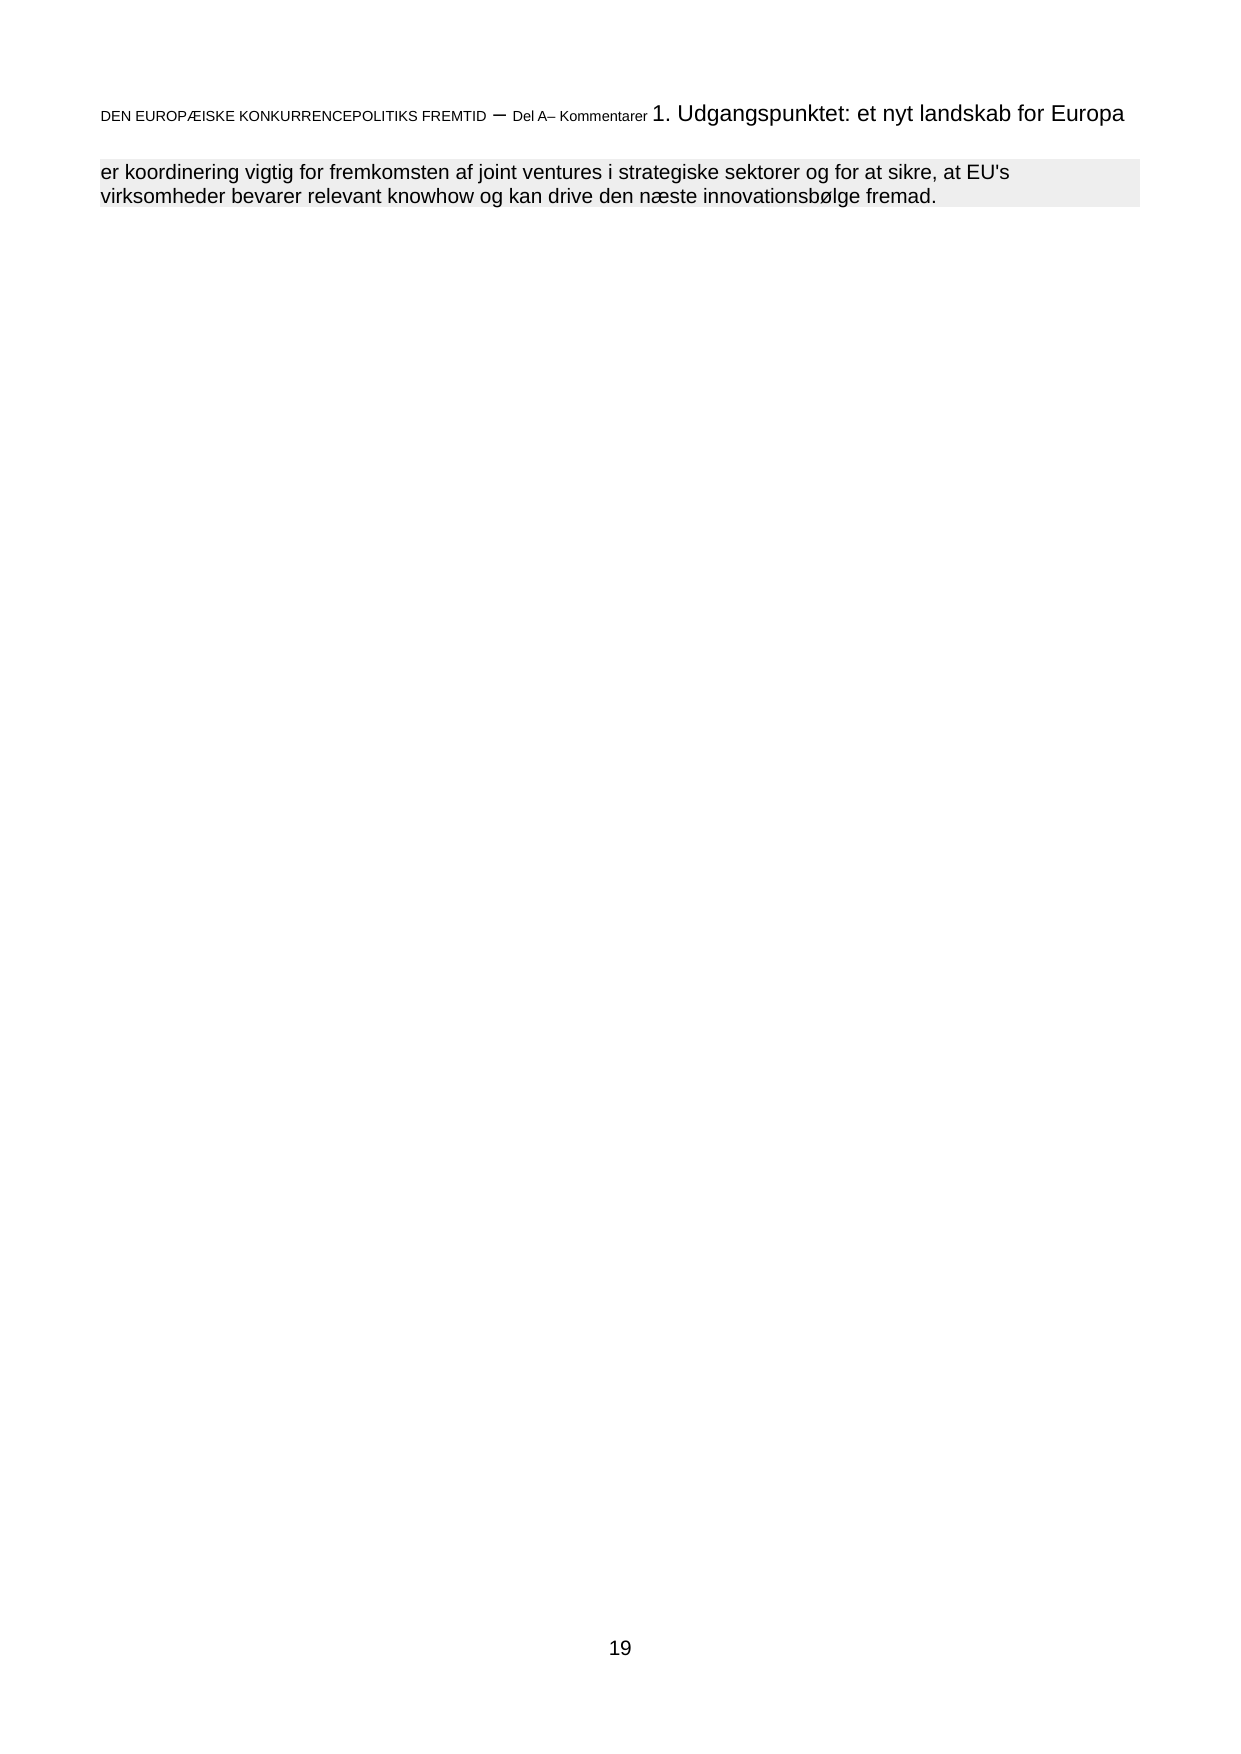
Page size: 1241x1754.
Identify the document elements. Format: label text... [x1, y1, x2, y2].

text er koordinering vigtig for fremkomsten af joint ventures i strategiske sektorer og for at sikre, at EU's virksomheder bevarer relevant knowhow og kan drive den næste innovationsbølge fremad. [100, 159, 1140, 207]
